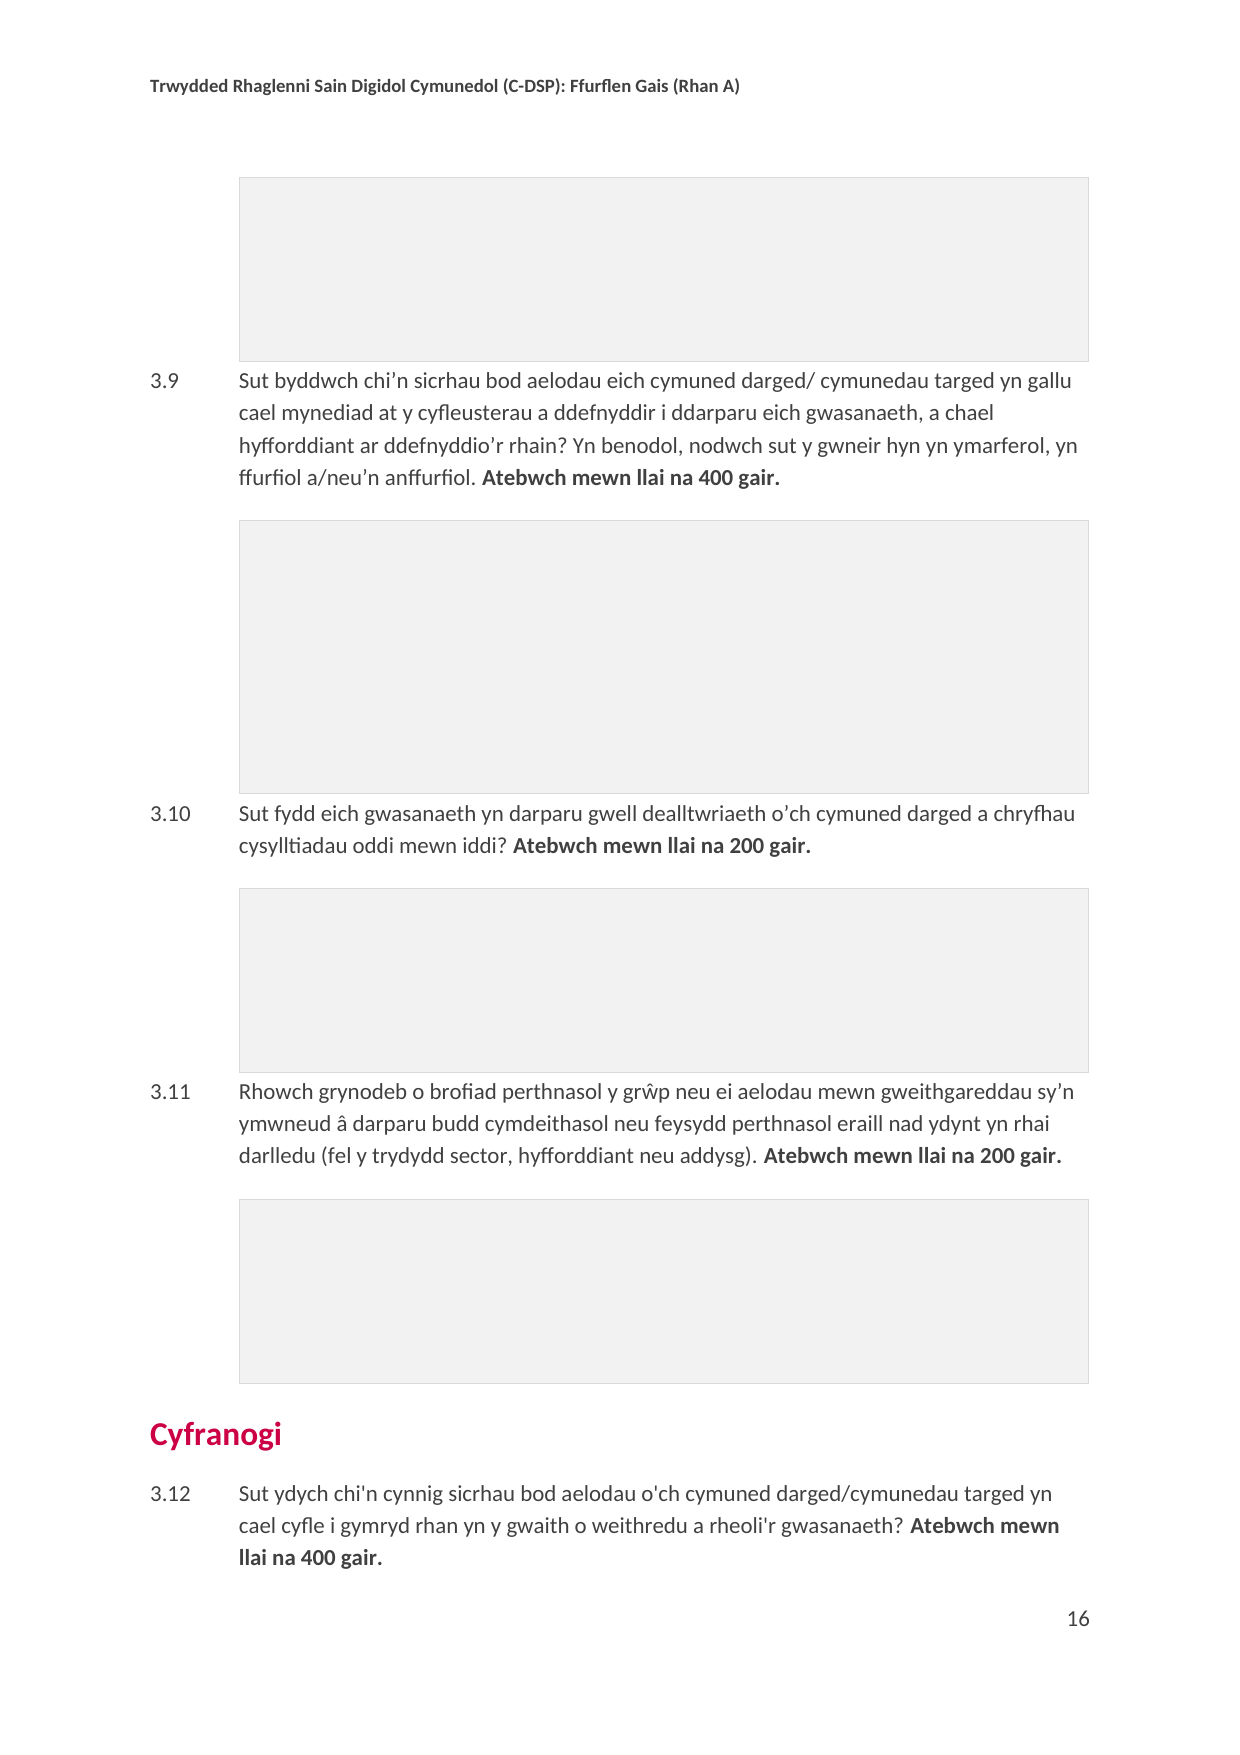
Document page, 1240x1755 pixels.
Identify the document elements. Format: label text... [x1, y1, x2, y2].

subtitle Cyfranogi [150, 1413, 1089, 1454]
list Sut fydd eich gwasanaeth yn darparu gwell dealltwriaeth o’ch cymuned darged a chryfhau cysylltiadau oddi mewn iddi? Atebwch mewn llai na 200 gair. [150, 799, 1089, 859]
list Sut byddwch chi’n sicrhau bod aelodau eich cymuned darged/ cymunedau targed yn gallu cael mynediad at y cyfleusterau a ddefnyddir i ddarparu eich gwasanaeth, a chael hyfforddiant ar ddefnyddio’r rhain? Yn benodol, nodwch sut y gwneir hyn yn ymarferol, yn ffurfiol a/neu’n anffurfiol. Atebwch mewn llai na 400 gair. [150, 366, 1089, 491]
list Rhowch grynodeb o brofiad perthnasol y grŵp neu ei aelodau mewn gweithgareddau sy’n ymwneud â darparu budd cymdeithasol neu feysydd perthnasol eraill nad ydynt yn rhai darlledu (fel y trydydd sector, hyfforddiant neu addysg). Atebwch mewn llai na 200 gair. [150, 1077, 1089, 1169]
list Sut ydych chi'n cynnig sicrhau bod aelodau o'ch cymuned darged/cymunedau targed yn cael cyfle i gymryd rhan yn y gwaith o weithredu a rheoli'r gwasanaeth? Atebwch mewn llai na 400 gair. [150, 1479, 1089, 1571]
